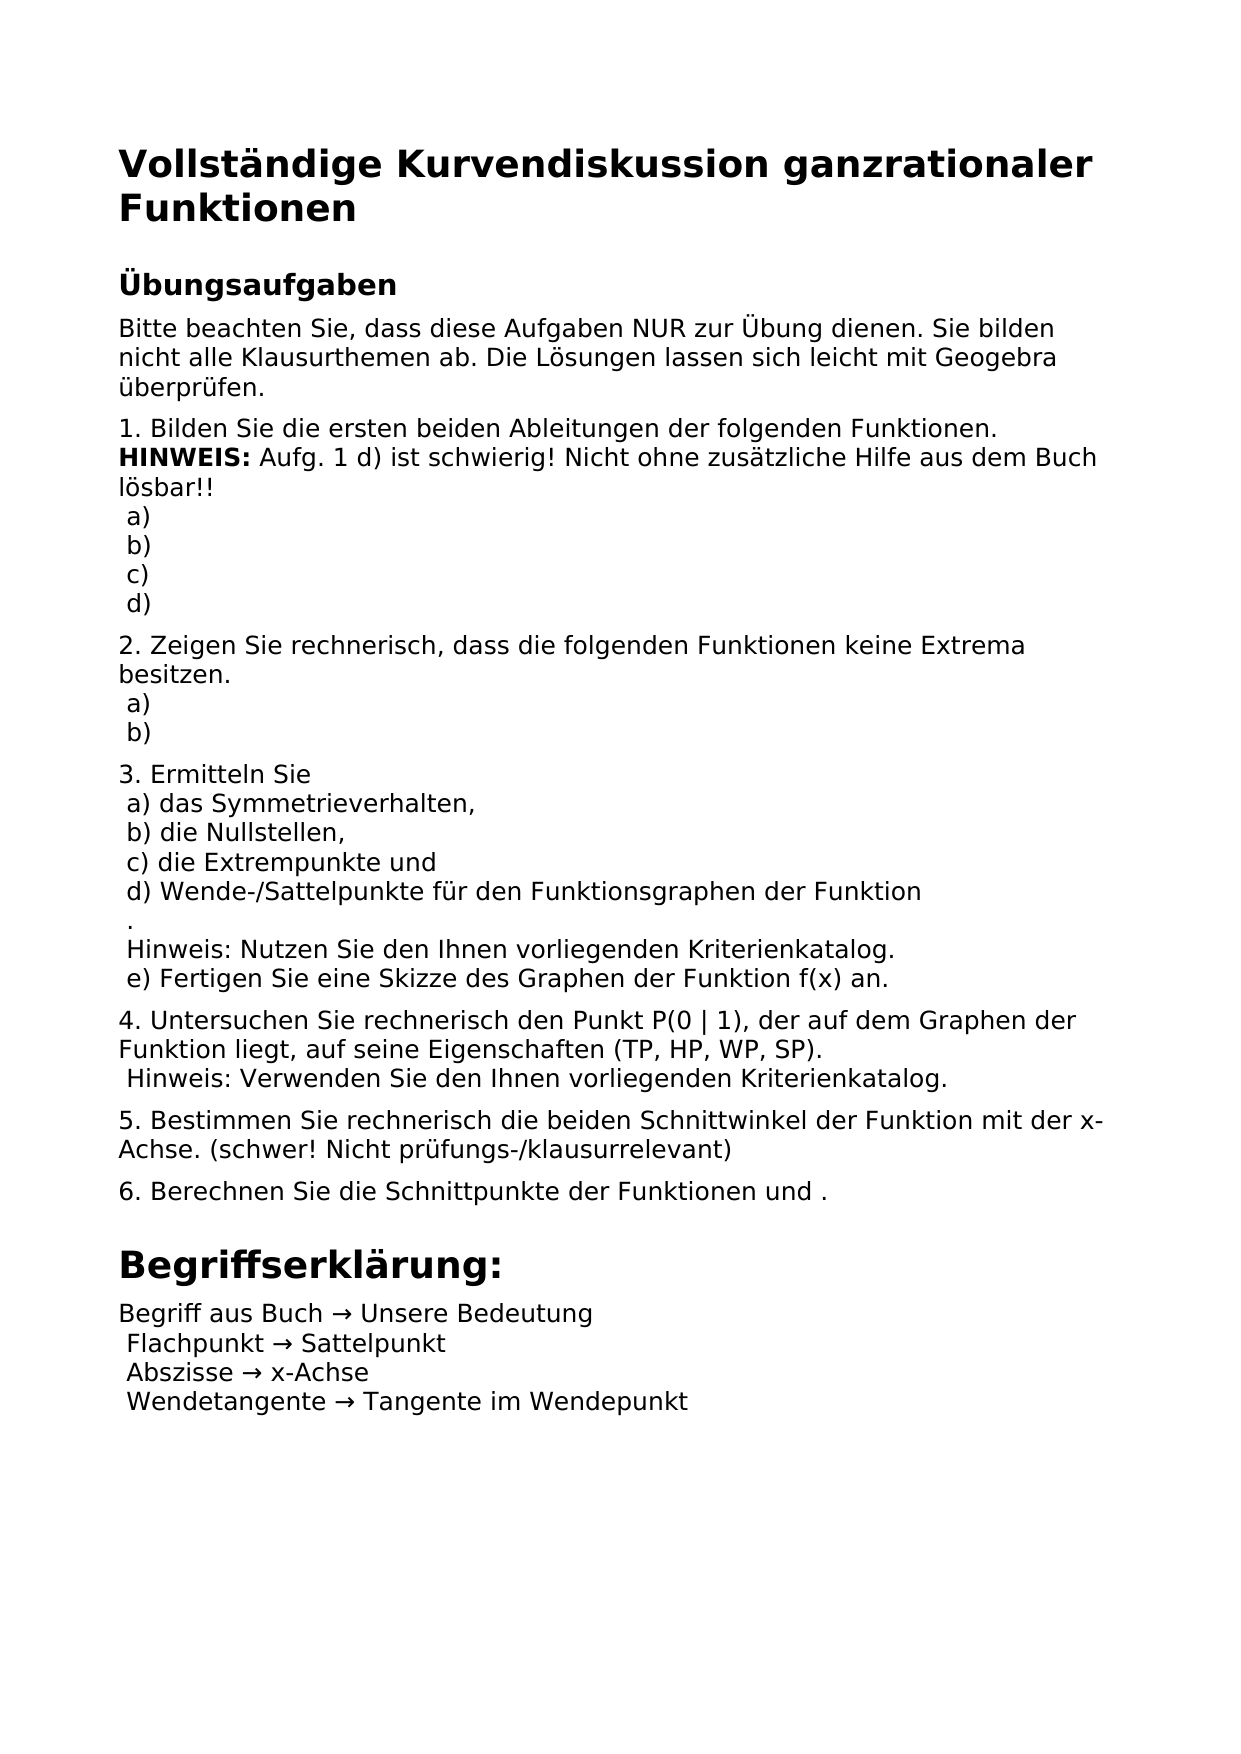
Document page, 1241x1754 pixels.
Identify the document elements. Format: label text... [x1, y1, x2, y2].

subtitle Begriffserklärung: [118, 1243, 1122, 1287]
text 3. Ermitteln Sie a) das Symmetrieverhalten, b) die Nullstellen, c) die Extrempunkte und d) Wende-/Sattelpunkte für den Funktionsgraphen der Funktion . Hinweis: Nutzen Sie den Ihnen vorliegenden Kriterienkatalog. e) Fertigen Sie eine Skizze des Graphen der Funktion f(x) an. [118, 760, 1122, 993]
text 1. Bilden Sie die ersten beiden Ableitungen der folgenden Funktionen. HINWEIS: Aufg. 1 d) ist schwierig! Nicht ohne zusätzliche Hilfe aus dem Buch lösbar!! a) b) c) d) [118, 414, 1122, 618]
text Bitte beachten Sie, dass diese Aufgaben NUR zur Übung dienen. Sie bilden nicht alle Klausurthemen ab. Die Lösungen lassen sich leicht mit Geogebra überprüfen. [118, 314, 1122, 402]
text 5. Bestimmen Sie rechnerisch die beiden Schnittwinkel der Funktion mit der x-Achse. (schwer! Nicht prüfungs-/klausurrelevant) [118, 1106, 1122, 1164]
text 4. Untersuchen Sie rechnerisch den Punkt P(0 | 1), der auf dem Graphen der Funktion liegt, auf seine Eigenschaften (TP, HP, WP, SP). Hinweis: Verwenden Sie den Ihnen vorliegenden Kriterienkatalog. [118, 1006, 1122, 1093]
subtitle Übungsaufgaben [118, 268, 1122, 302]
text 6. Berechnen Sie die Schnittpunkte der Funktionen und . [118, 1177, 1122, 1206]
text 2. Zeigen Sie rechnerisch, dass die folgenden Funktionen keine Extrema besitzen. a) b) [118, 631, 1122, 748]
subtitle Vollständige Kurvendiskussion ganzrationaler Funktionen [118, 143, 1122, 230]
text Begriff aus Buch → Unsere Bedeutung Flachpunkt → Sattelpunkt Abszisse → x-Achse Wendetangente → Tangente im Wendepunkt [118, 1300, 1122, 1416]
